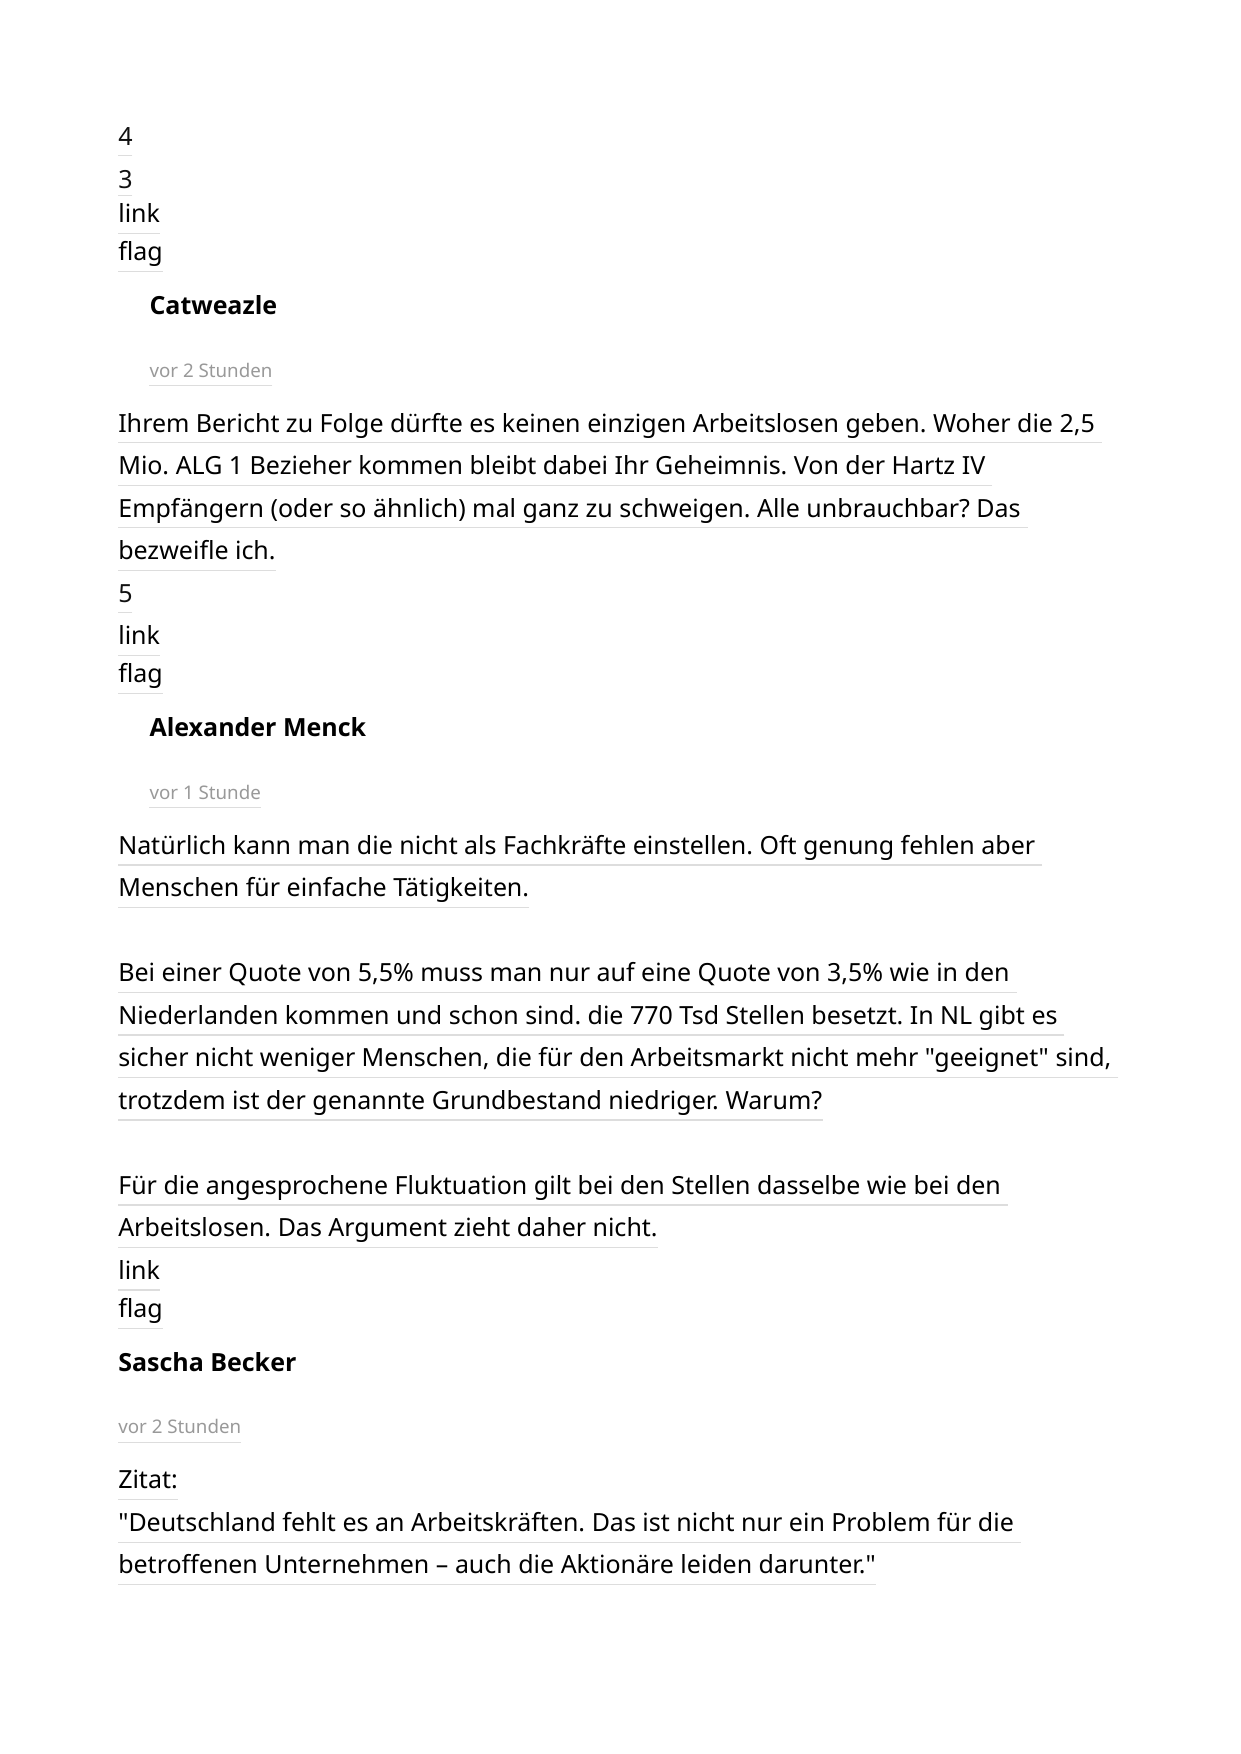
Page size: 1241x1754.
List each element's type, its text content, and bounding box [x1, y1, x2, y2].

text link [118, 618, 1122, 656]
text 4 [118, 118, 1122, 156]
text flag [118, 656, 1122, 694]
text Sascha Becker [118, 1344, 1122, 1378]
text vor 2 Stunden [118, 1414, 1117, 1443]
text link [118, 1253, 1122, 1291]
text Natürlich kann man die nicht als Fachkräfte einstellen. Oft genung fehlen aber Menschen für einfache Tätigkeiten. Bei einer Quote von 5,5% muss man nur auf eine Quote von 3,5% wie in den Niederlanden kommen und schon sind. die 770 Tsd Stellen besetzt. In NL gibt es sicher nicht weniger Menschen, die für den Arbeitsmarkt nicht mehr "geeignet" sind, trotzdem ist der genannte Grundbestand niedriger. Warum? Für die angesprochene Fluktuation gilt bei den Stellen dasselbe wie bei den Arbeitslosen. Das Argument zieht daher nicht. [118, 828, 1122, 1248]
text Alexander Menck [149, 710, 1122, 744]
text vor 1 Stunde [149, 779, 1117, 808]
text Zitat: "Deutschland fehlt es an Arbeitskräften. Das ist nicht nur ein Problem für die betroffenen Unternehmen – auch die Aktionäre leiden darunter." [118, 1462, 1122, 1628]
text flag [118, 1291, 1122, 1329]
text 5 [118, 576, 1122, 613]
text Ihrem Bericht zu Folge dürfte es keinen einzigen Arbeitslosen geben. Woher die 2,5 Mio. ALG 1 Bezieher kommen bleibt dabei Ihr Geheimnis. Von der Hartz IV Empfängern (oder so ähnlich) mal ganz zu schweigen. Alle unbrauchbar? Das bezweifle ich. [118, 406, 1122, 571]
text Catweazle [149, 288, 1122, 322]
text 3 [118, 161, 1122, 196]
text link [118, 196, 1122, 234]
text flag [118, 234, 1122, 272]
text vor 2 Stunden [149, 357, 1117, 386]
